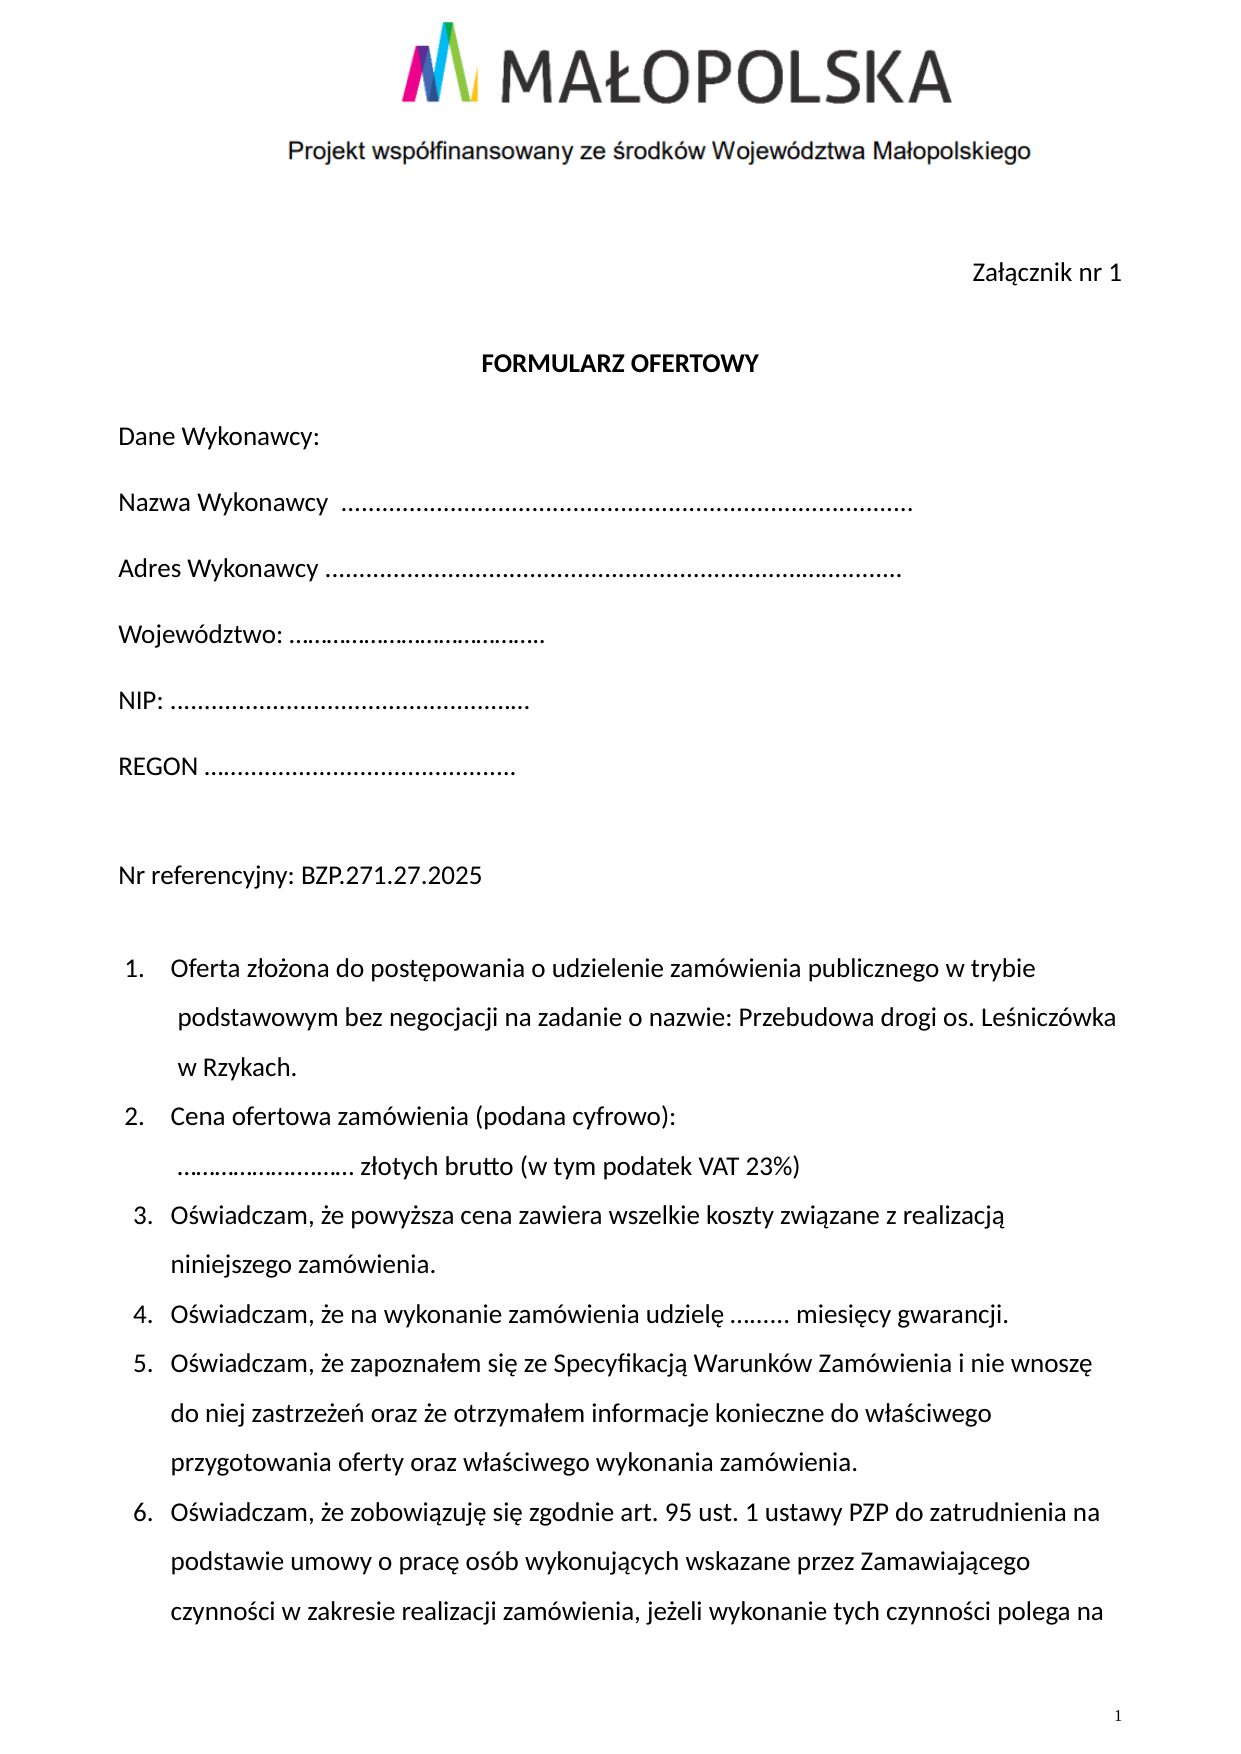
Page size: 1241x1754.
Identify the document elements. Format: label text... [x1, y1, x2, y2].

list Oferta złożona do postępowania o udzielenie zamówienia publicznego w trybie podstawowym bez negocjacji na zadanie o nazwie: Przebudowa drogi os. Leśniczówka w Rzykach. [124, 951, 1122, 1083]
text Dane Wykonawcy: [118, 419, 1122, 485]
list Oświadczam, że zobowiązuję się zgodnie art. 95 ust. 1 ustawy PZP do zatrudnienia na podstawie umowy o pracę osób wykonujących wskazane przez Zamawiającego czynności w zakresie realizacji zamówienia, jeżeli wykonanie tych czynności polega na [133, 1495, 1122, 1627]
list Oświadczam, że powyższa cena zawiera wszelkie koszty związane z realizacją niniejszego zamówienia. [133, 1198, 1122, 1281]
list Oświadczam, że zapoznałem się ze Specyfikacją Warunków Zamówienia i nie wnoszę do niej zastrzeżeń oraz że otrzymałem informacje konieczne do właściwego przygotowania oferty oraz właściwego wykonania zamówienia. [133, 1347, 1122, 1479]
text Nazwa Wykonawcy .................................................................................... [118, 485, 1122, 518]
list ………………....…… złotych brutto (w tym podatek VAT 23%) [124, 1149, 1122, 1182]
text Województwo: ………………………………….. [118, 617, 1122, 650]
list Oświadczam, że na wykonanie zamówienia udzielę …...... miesięcy gwarancji. [133, 1297, 1122, 1330]
text Adres Wykonawcy ......................................................................…............ [118, 551, 1122, 584]
text Nr referencyjny: BZP.271.27.2025 [118, 858, 1122, 891]
text Załącznik nr 1 [118, 256, 1122, 288]
list Cena ofertowa zamówienia (podana cyfrowo): [124, 1099, 1122, 1132]
picture [279, 22, 1052, 168]
text REGON …........................................... [118, 749, 1122, 782]
text NIP: ..................................................… [118, 683, 1122, 716]
title FORMULARZ OFERTOWY [118, 347, 1122, 379]
